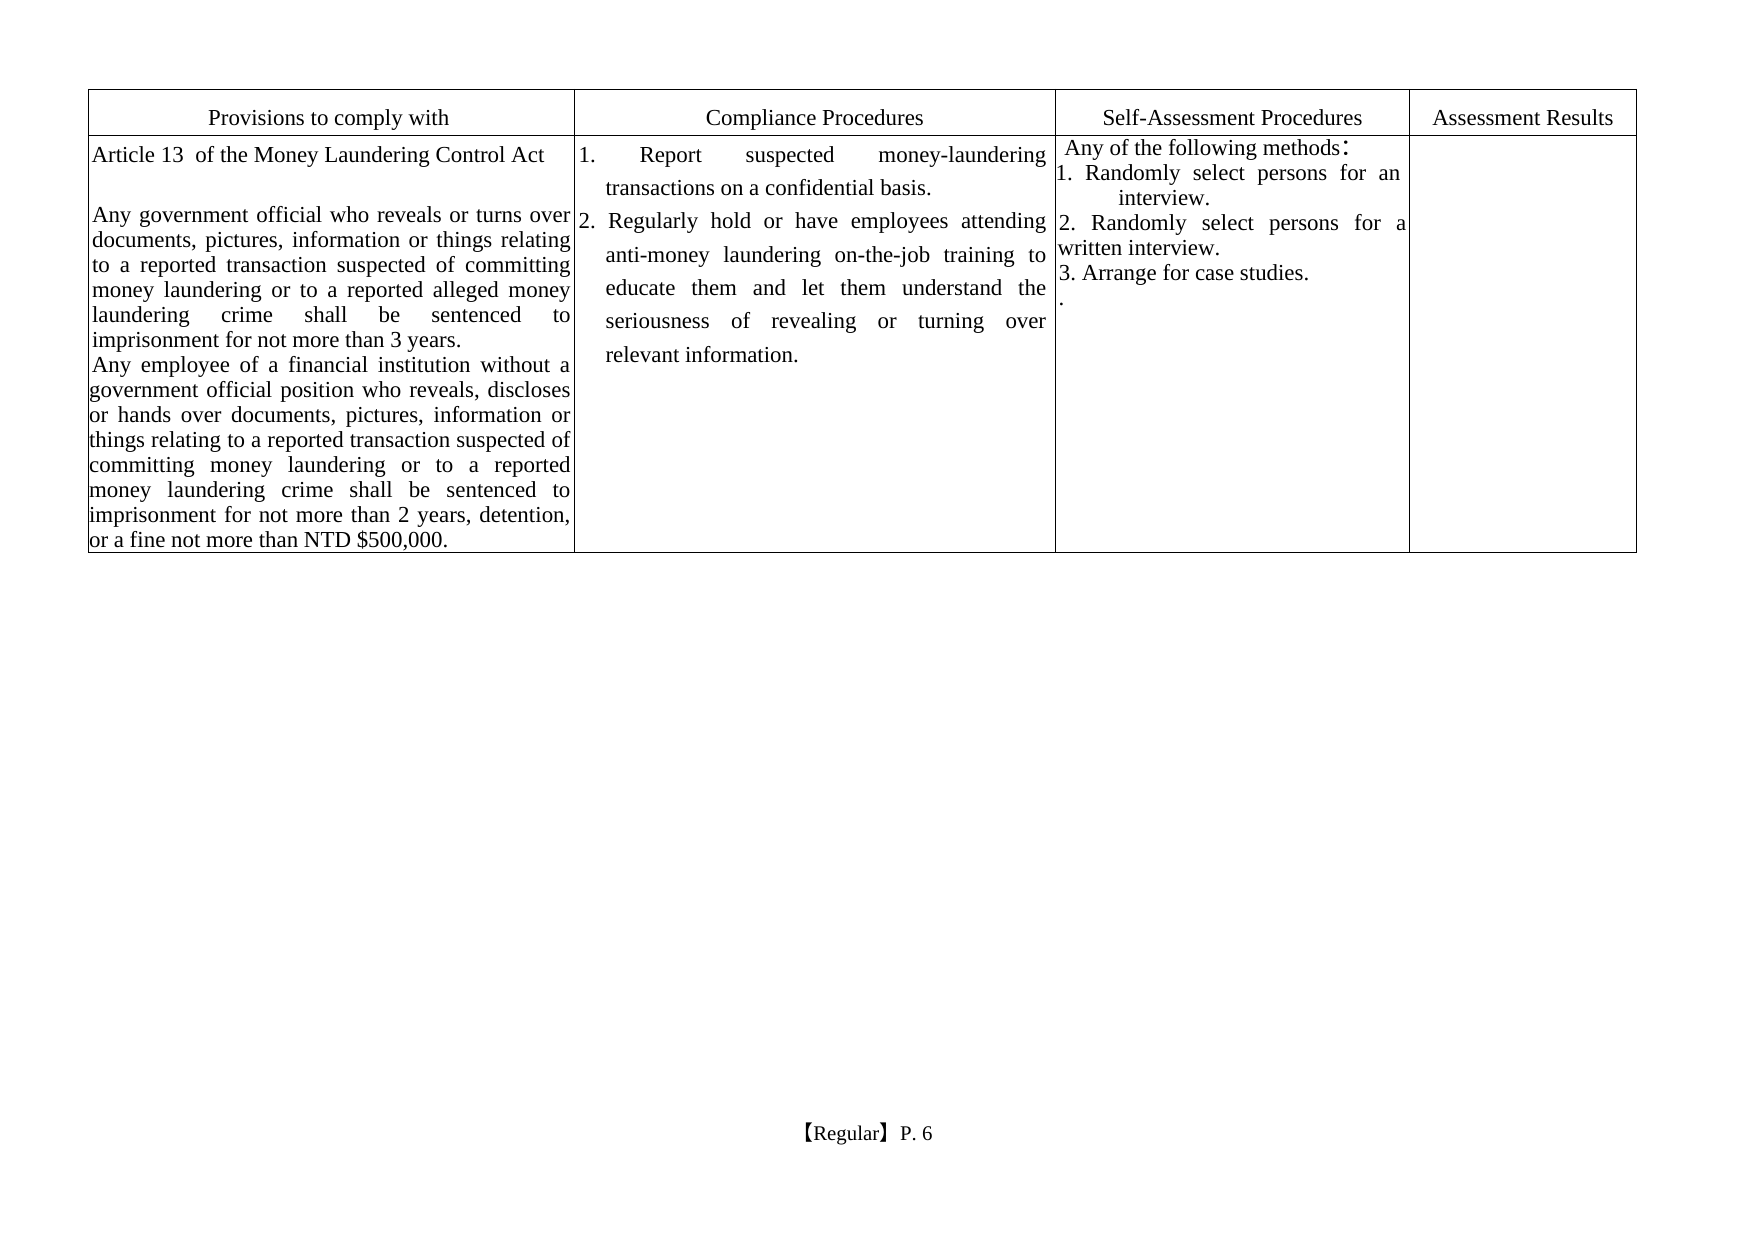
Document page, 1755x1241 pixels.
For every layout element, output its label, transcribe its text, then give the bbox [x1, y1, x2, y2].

table_header Self-Assessment Procedures [1056, 90, 1409, 134]
table_cell Any of the following methods： 1. Randomly select persons for an interview. 2. Randomly select persons for a written interview. 3. Arrange for case studies. . [1056, 136, 1409, 552]
table_cell 1. Report suspected money-laundering transactions on a confidential basis. 2. Regularly hold or have employees attending anti-money laundering on-the-job training to educate them and let them understand the seriousness of revealing or turning over relevant information. [575, 136, 1055, 552]
table_header Compliance Procedures [575, 90, 1055, 134]
table_header Assessment Results [1410, 90, 1636, 134]
table_cell Article 13 of the Money Laundering Control Act Any government official who reveals or turns over documents, pictures, information or things relating to a reported transaction suspected of committing money laundering or to a reported alleged money laundering crime shall be sentenced to imprisonment for not more than 3 years. Any employee of a financial institution without a government official position who reveals, discloses or hands over documents, pictures, information or things relating to a reported transaction suspected of committing money laundering or to a reported money laundering crime shall be sentenced to imprisonment for not more than 2 years, detention, or a fine not more than NTD $500,000. [89, 136, 574, 552]
table_header Provisions to comply with [89, 90, 574, 134]
table_cell [1410, 136, 1636, 552]
